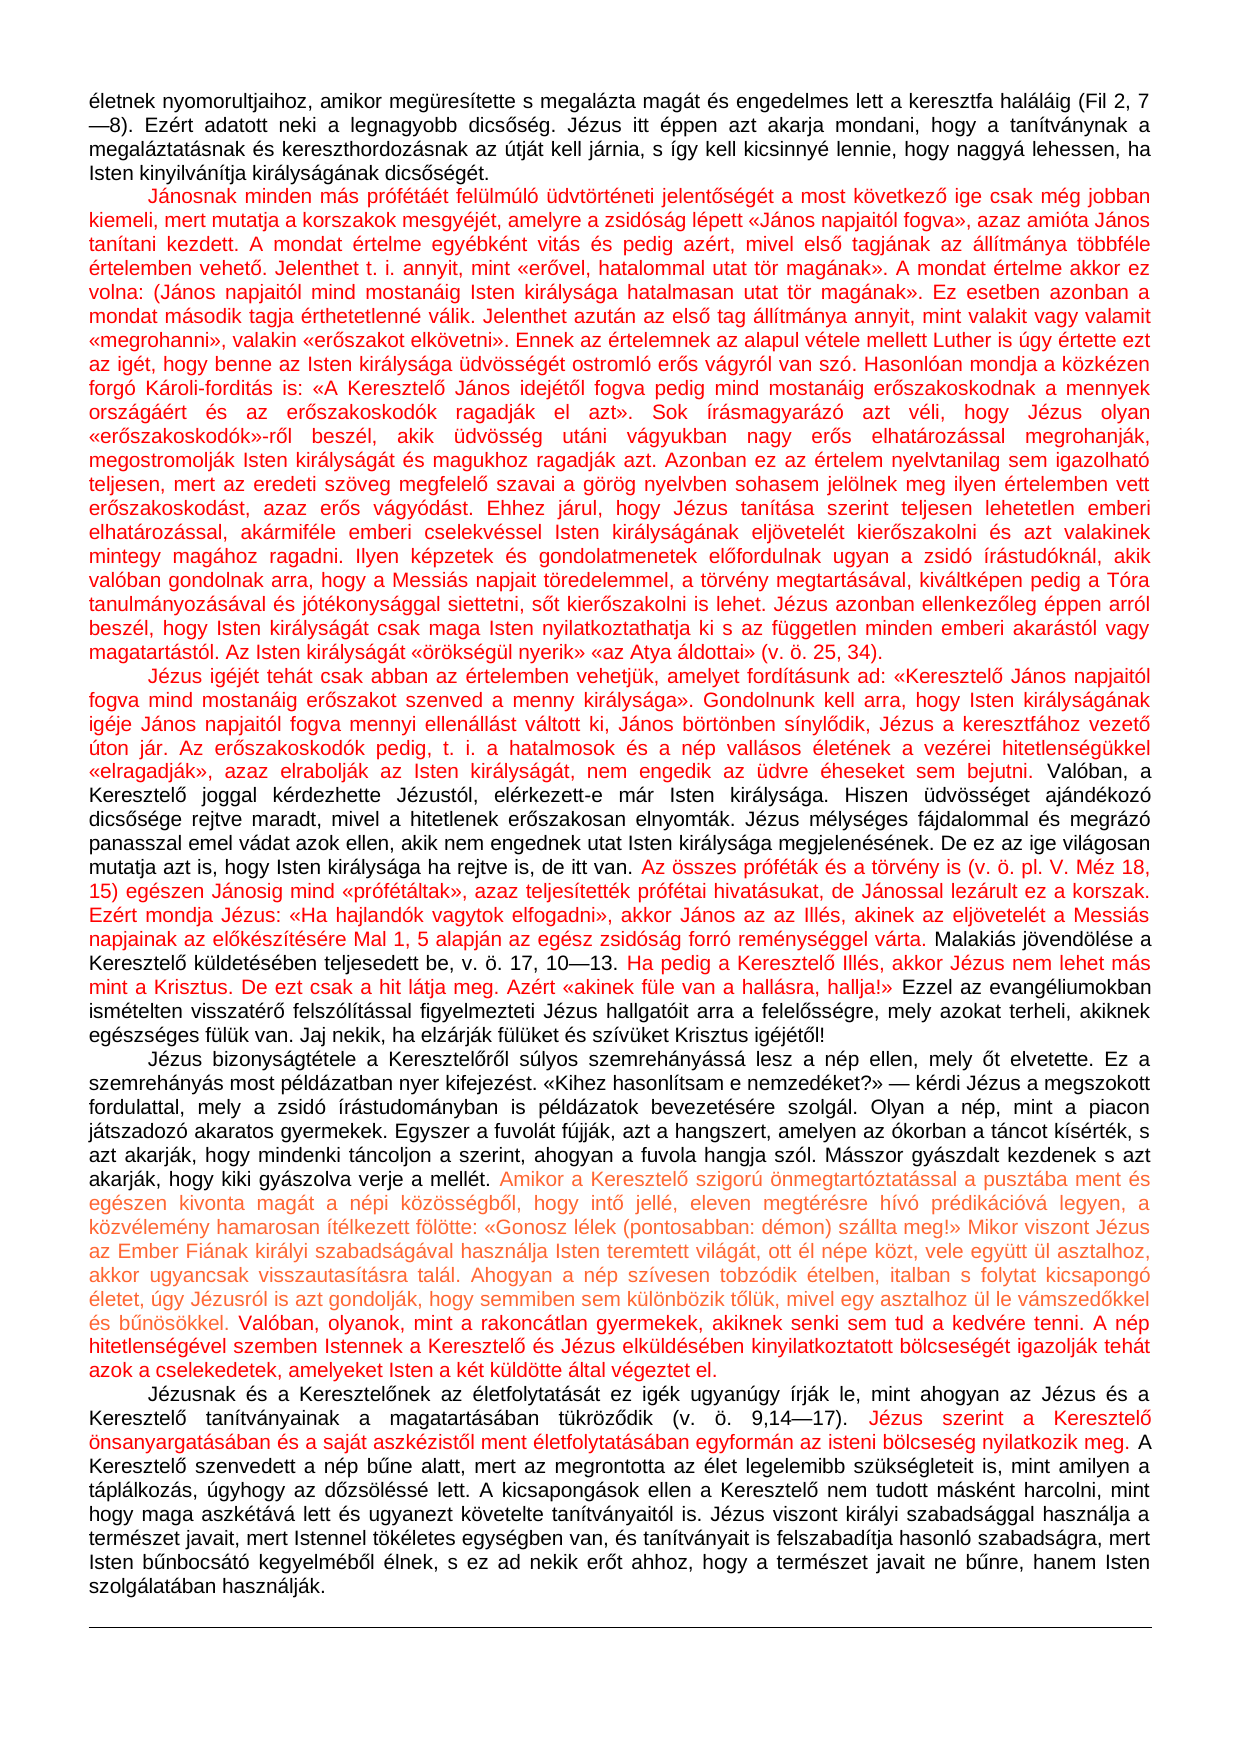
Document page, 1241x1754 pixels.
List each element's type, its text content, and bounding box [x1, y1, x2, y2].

text Jánosnak minden más prófétáét felülmúló üdvtörténeti jelentőségét a most következő ige csak még jobban kiemeli, mert mutatja a korszakok mesgyéjét, amelyre a zsidóság lépett «János napjaitól fogva», azaz amióta János tanítani kezdett. A mondat értelme egyébként vitás és pedig azért, mivel első tagjának az állítmánya többféle értelemben vehető. Jelenthet t. i. annyit, mint «erővel, hatalommal utat tör magának». A mondat értelme akkor ez volna: (János napjaitól mind mostanáig Isten királysága hatalmasan utat tör magának». Ez esetben azonban a mondat második tagja érthetetlenné válik. Jelenthet azután az első tag állítmánya annyit, mint valakit vagy valamit «megrohanni», valakin «erőszakot elkövetni». Ennek az értelemnek az alapul vétele mellett Luther is úgy értette ezt az igét, hogy benne az Isten királysága üdvösségét ostromló erős vágyról van szó. Hasonlóan mondja a közkézen forgó Károli-forditás is: «A Keresztelő János idejétől fogva pedig mind mostanáig erőszakoskodnak a mennyek országáért és az erőszakoskodók ragadják el azt». Sok írásmagyarázó azt véli, hogy Jézus olyan «erőszakoskodók»-ről beszél, akik üdvösség utáni vágyukban nagy erős elhatározással megrohanják, megostromolják Isten királyságát és magukhoz ragadják azt. Azonban ez az értelem nyelvtanilag sem igazolható teljesen, mert az eredeti szöveg megfelelő szavai a görög nyelvben sohasem jelölnek meg ilyen értelemben vett erőszakoskodást, azaz erős vágyódást. Ehhez járul, hogy Jézus tanítása szerint teljesen lehetetlen emberi elhatározással, akármiféle emberi cselekvéssel Isten királyságának eljövetelét kierőszakolni és azt valakinek mintegy magához ragadni. Ilyen képzetek és gondolatmenetek előfordulnak ugyan a zsidó írástudóknál, akik valóban gondolnak arra, hogy a Messiás napjait töredelemmel, a törvény megtartásával, kiváltképen pedig a Tóra tanulmányozásával és jótékonysággal siettetni, sőt kierőszakolni is lehet. Jézus azonban ellenkezőleg éppen arról beszél, hogy Isten királyságát csak maga Isten nyilatkoztathatja ki s az független minden emberi akarástól vagy magatartástól. Az Isten királyságát «örökségül nyerik» «az Atya áldottai» (v. ö. 25, 34). [88, 184, 1152, 663]
text életnek nyomorultjaihoz, amikor megüresítette s megalázta magát és engedelmes lett a keresztfa haláláig (Fil 2, 7—8). Ezért adatott neki a legnagyobb dicsőség. Jézus itt éppen azt akarja mondani, hogy a tanítványnak a megaláztatásnak és kereszthordozásnak az útját kell járnia, s így kell kicsinnyé lennie, hogy naggyá lehessen, ha Isten kinyilvánítja királyságának dicsőségét. [88, 88, 1152, 184]
text Jézus igéjét tehát csak abban az értelemben vehetjük, amelyet fordításunk ad: «Keresztelő János napjaitól fogva mind mostanáig erőszakot szenved a menny királysága». Gondolnunk kell arra, hogy Isten királyságának igéje János napjaitól fogva mennyi ellenállást váltott ki, János börtönben sínylődik, Jézus a keresztfához vezető úton jár. Az erőszakoskodók pedig, t. i. a hatalmosok és a nép vallásos életének a vezérei hitetlenségükkel «elragadják», azaz elrabolják az Isten királyságát, nem engedik az üdvre éheseket sem bejutni. Valóban, a Keresztelő joggal kérdezhette Jézustól, elérkezett‑e már Isten királysága. Hiszen üdvösséget ajándékozó dicsősége rejtve maradt, mivel a hitetlenek erőszakosan elnyomták. Jézus mélységes fájdalommal és megrázó panasszal emel vádat azok ellen, akik nem engednek utat Isten királysága megjelenésének. De ez az ige világosan mutatja azt is, hogy Isten királysága ha rejtve is, de itt van. Az összes próféták és a törvény is (v. ö. pl. V. Méz 18, 15) egészen Jánosig mind «prófétáltak», azaz teljesítették prófétai hivatásukat, de Jánossal lezárult ez a korszak. Ezért mondja Jézus: «Ha hajlandók vagytok elfogadni», akkor János az az Illés, akinek az eljövetelét a Messiás napjainak az előkészítésére Mal 1, 5 alapján az egész zsidóság forró reménységgel várta. Malakiás jövendölése a Keresztelő küldetésében teljesedett be, v. ö. 17, 10—13. Ha pedig a Keresztelő Illés, akkor Jézus nem lehet más mint a Krisztus. De ezt csak a hit látja meg. Azért «akinek füle van a hallásra, hallja!» Ezzel az evangéliumokban ismételten visszatérő felszólítással figyelmezteti Jézus hallgatóit arra a felelősségre, mely azokat terheli, akiknek egészséges fülük van. Jaj nekik, ha elzárják fülüket és szívüket Krisztus igéjétől! [88, 663, 1152, 1047]
text Jézusnak és a Keresztelőnek az életfolytatását ez igék ugyanúgy írják le, mint ahogyan az Jézus és a Keresztelő tanítványainak a magatartásában tükröződik (v. ö. 9,14—17). Jézus szerint a Keresztelő önsanyargatásában és a saját aszkézistől ment életfolytatásában egyformán az isteni bölcseség nyilatkozik meg. A Keresztelő szenvedett a nép bűne alatt, mert az megrontotta az élet legelemibb szükségleteit is, mint amilyen a táplálkozás, úgyhogy az dőzsöléssé lett. A kicsapongások ellen a Keresztelő nem tudott másként harcolni, mint hogy maga aszkétává lett és ugyanezt követelte tanítványaitól is. Jézus viszont királyi szabadsággal használja a természet javait, mert Istennel tökéletes egységben van, és tanítványait is felszabadítja hasonló szabadságra, mert Isten bűnbocsátó kegyelméből élnek, s ez ad nekik erőt ahhoz, hogy a természet javait ne bűnre, hanem Isten szolgálatában használják. [88, 1382, 1152, 1598]
text Jézus bizonyságtétele a Keresztelőről súlyos szemrehányássá lesz a nép ellen, mely őt elvetette. Ez a szemrehányás most példázatban nyer kifejezést. «Kihez hasonlítsam e nemzedéket?» — kérdi Jézus a megszokott fordulattal, mely a zsidó írástudományban is példázatok bevezetésére szolgál. Olyan a nép, mint a piacon játszadozó akaratos gyermekek. Egyszer a fuvolát fújják, azt a hangszert, amelyen az ókorban a táncot kísérték, s azt akarják, hogy mindenki táncoljon a szerint, ahogyan a fuvola hangja szól. Másszor gyászdalt kezdenek s azt akarják, hogy kiki gyászolva verje a mellét. Amikor a Keresztelő szigorú önmegtartóztatással a pusztába ment és egészen kivonta magát a népi közösségből, hogy intő jellé, eleven megtérésre hívó prédikációvá legyen, a közvélemény hamarosan ítélkezett fölötte: «Gonosz lélek (pontosabban: démon) szállta meg!» Mikor viszont Jézus az Ember Fiának királyi szabadságával használja Isten teremtett világát, ott él népe közt, vele együtt ül asztalhoz, akkor ugyancsak visszautasításra talál. Ahogyan a nép szívesen tobzódik ételben, italban s folytat kicsapongó életet, úgy Jézusról is azt gondolják, hogy semmiben sem különbözik tőlük, mivel egy asztalhoz ül le vámszedőkkel és bűnösökkel. Valóban, olyanok, mint a rakoncátlan gyermekek, akiknek senki sem tud a kedvére tenni. A nép hitetlenségével szemben Istennek a Keresztelő és Jézus elküldésében kinyilatkoztatott bölcseségét igazolják tehát azok a cselekedetek, amelyeket Isten a két küldötte által végeztet el. [88, 1047, 1152, 1382]
